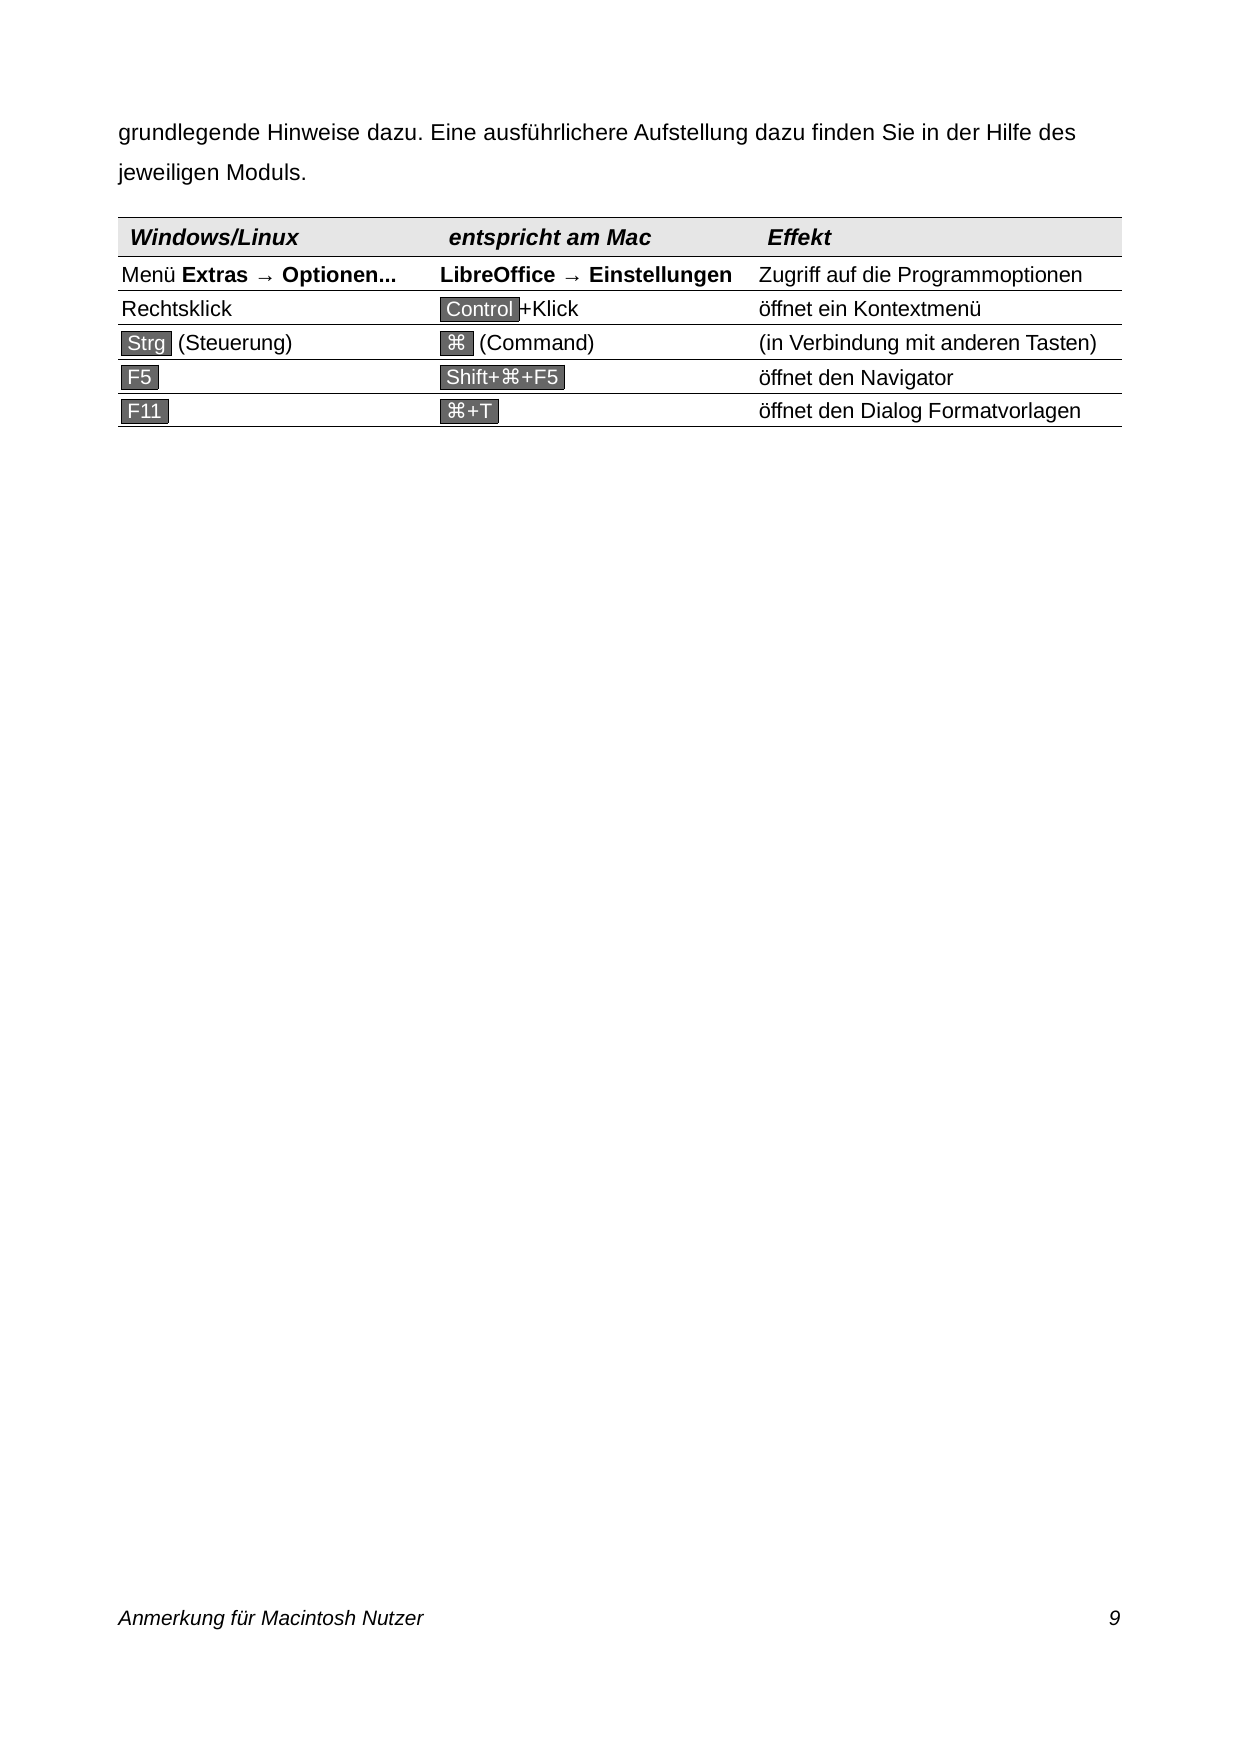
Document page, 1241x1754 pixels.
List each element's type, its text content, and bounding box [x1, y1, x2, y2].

table_header Effekt [756, 218, 1122, 256]
table_cell Shift+⌘+F5 [437, 360, 756, 392]
table_cell Control+Klick [437, 291, 756, 324]
table_cell Menü Extras → Optionen... [118, 257, 437, 290]
table_cell ⌘+T [437, 394, 756, 426]
table_cell öffnet ein Kontextmenü [756, 291, 1122, 324]
table_cell öffnet den Navigator [756, 360, 1122, 392]
table_cell (in Verbindung mit anderen Tasten) [756, 325, 1122, 358]
text grundlegende Hinweise dazu. Eine ausführlichere Aufstellung dazu finden Sie in der Hilfe des jeweiligen Moduls. [118, 118, 1122, 186]
table_cell Rechtsklick [118, 291, 437, 324]
table_header Windows/Linux [118, 218, 437, 256]
table_cell Zugriff auf die Programmoptionen [756, 257, 1122, 290]
table_cell F11 [118, 394, 437, 426]
table_header entspricht am Mac [437, 218, 756, 256]
table_cell F5 [118, 360, 437, 392]
table_cell LibreOffice → Einstellungen [437, 257, 756, 290]
table_cell öffnet den Dialog Formatvorlagen [756, 394, 1122, 426]
table_cell ⌘ (Command) [437, 325, 756, 358]
table_cell Strg (Steuerung) [118, 325, 437, 358]
